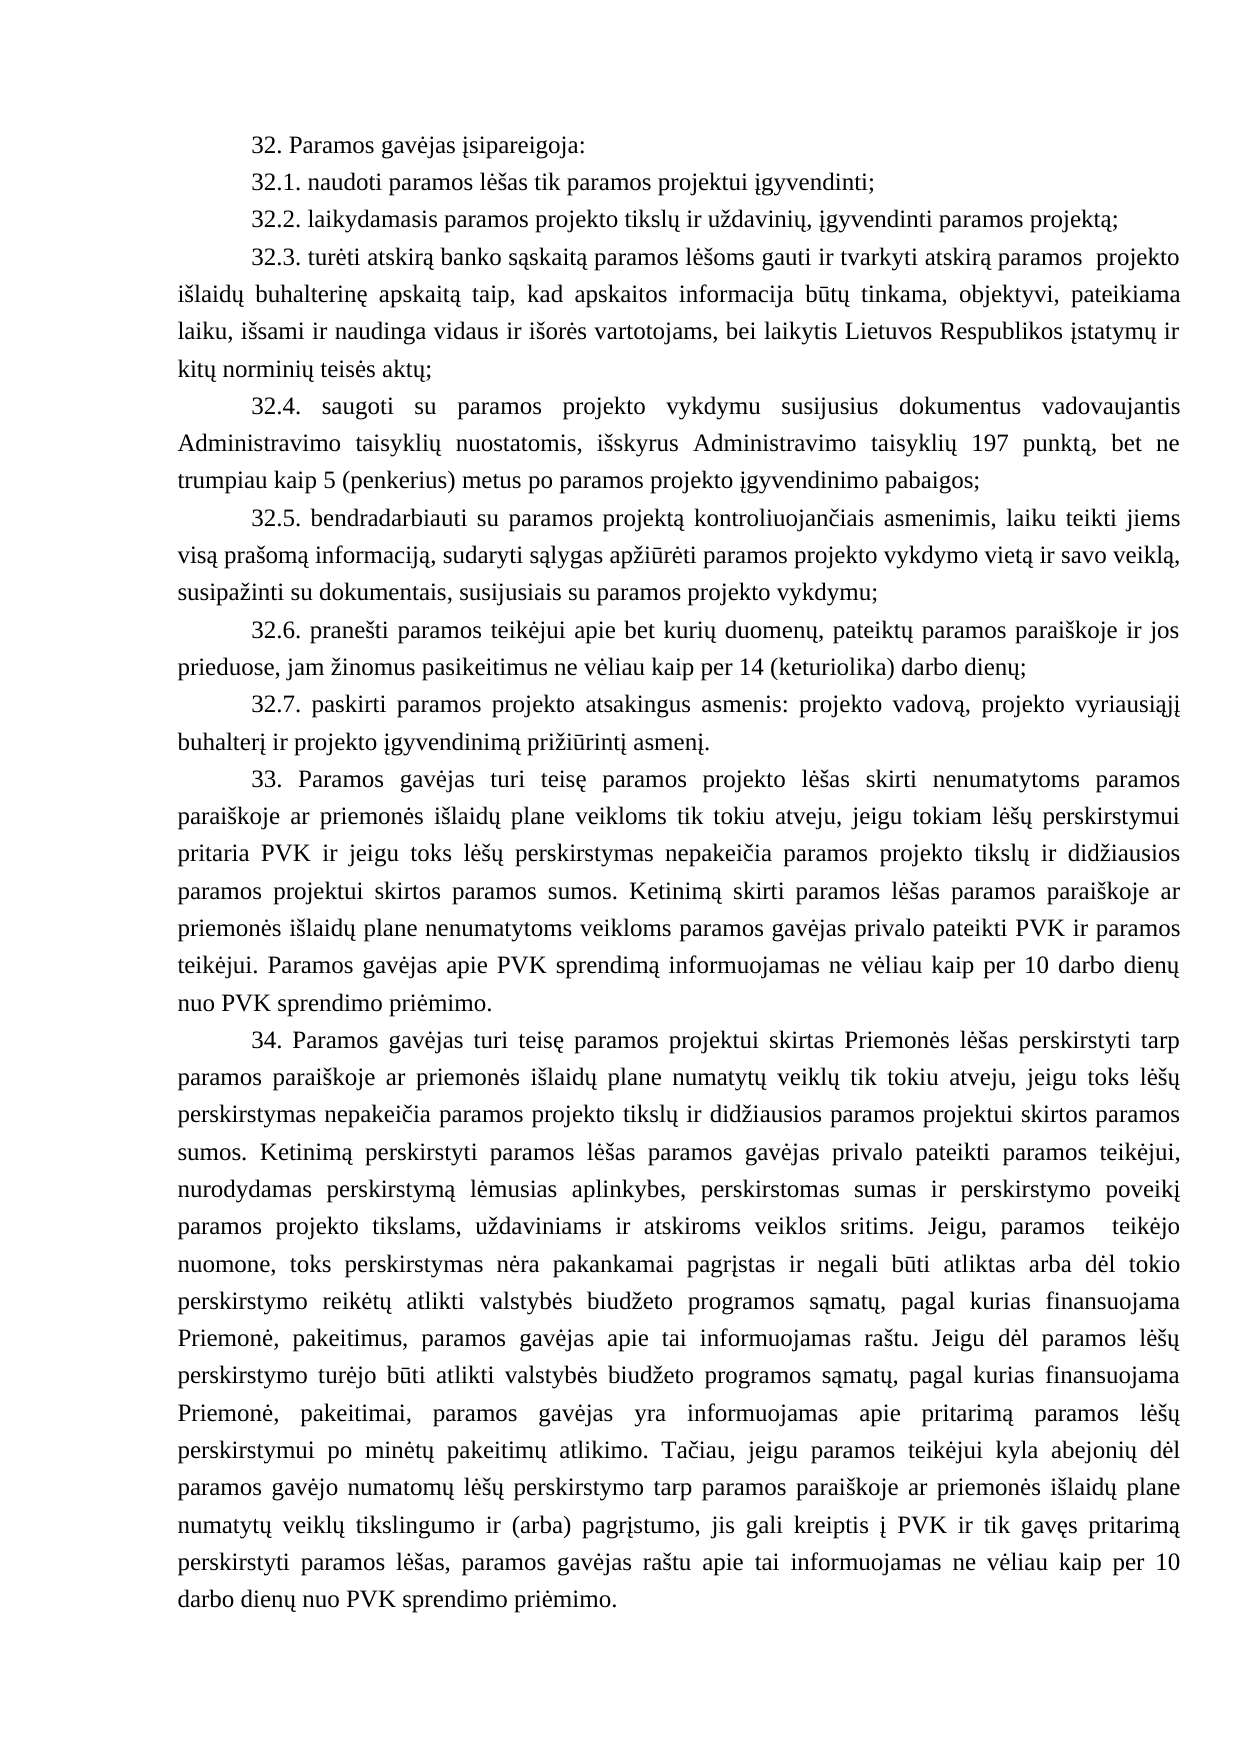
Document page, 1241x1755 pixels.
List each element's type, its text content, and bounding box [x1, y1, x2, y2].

text 33. Paramos gavėjas turi teisę paramos projekto lėšas skirti nenumatytoms paramos paraiškoje ar priemonės išlaidų plane veikloms tik tokiu atveju, jeigu tokiam lėšų perskirstymui pritaria PVK ir jeigu toks lėšų perskirstymas nepakeičia paramos projekto tikslų ir didžiausios paramos projektui skirtos paramos sumos. Ketinimą skirti paramos lėšas paramos paraiškoje ar priemonės išlaidų plane nenumatytoms veikloms paramos gavėjas privalo pateikti PVK ir paramos teikėjui. Paramos gavėjas apie PVK sprendimą informuojamas ne vėliau kaip per 10 darbo dienų nuo PVK sprendimo priėmimo. [177, 764, 1181, 1016]
text 32. Paramos gavėjas įsipareigoja: [177, 130, 1181, 159]
text 32.5. bendradarbiauti su paramos projektą kontroliuojančiais asmenimis, laiku teikti jiems visą prašomą informaciją, sudaryti sąlygas apžiūrėti paramos projekto vykdymo vietą ir savo veiklą, susipažinti su dokumentais, susijusiais su paramos projekto vykdymu; [177, 503, 1181, 606]
text 32.6. pranešti paramos teikėjui apie bet kurių duomenų, pateiktų paramos paraiškoje ir jos prieduose, jam žinomus pasikeitimus ne vėliau kaip per 14 (keturiolika) darbo dienų; [177, 615, 1181, 681]
text 32.7. paskirti paramos projekto atsakingus asmenis: projekto vadovą, projekto vyriausiąjį buhalterį ir projekto įgyvendinimą prižiūrintį asmenį. [177, 689, 1181, 755]
text 32.2. laikydamasis paramos projekto tikslų ir uždavinių, įgyvendinti paramos projektą; [177, 204, 1181, 233]
text 34. Paramos gavėjas turi teisę paramos projektui skirtas Priemonės lėšas perskirstyti tarp paramos paraiškoje ar priemonės išlaidų plane numatytų veiklų tik tokiu atveju, jeigu toks lėšų perskirstymas nepakeičia paramos projekto tikslų ir didžiausios paramos projektui skirtos paramos sumos. Ketinimą perskirstyti paramos lėšas paramos gavėjas privalo pateikti paramos teikėjui, nurodydamas perskirstymą lėmusias aplinkybes, perskirstomas sumas ir perskirstymo poveikį paramos projekto tikslams, uždaviniams ir atskiroms veiklos sritims. Jeigu, paramos teikėjo nuomone, toks perskirstymas nėra pakankamai pagrįstas ir negali būti atliktas arba dėl tokio perskirstymo reikėtų atlikti valstybės biudžeto programos sąmatų, pagal kurias finansuojama Priemonė, pakeitimus, paramos gavėjas apie tai informuojamas raštu. Jeigu dėl paramos lėšų perskirstymo turėjo būti atlikti valstybės biudžeto programos sąmatų, pagal kurias finansuojama Priemonė, pakeitimai, paramos gavėjas yra informuojamas apie pritarimą paramos lėšų perskirstymui po minėtų pakeitimų atlikimo. Tačiau, jeigu paramos teikėjui kyla abejonių dėl paramos gavėjo numatomų lėšų perskirstymo tarp paramos paraiškoje ar priemonės išlaidų plane numatytų veiklų tikslingumo ir (arba) pagrįstumo, jis gali kreiptis į PVK ir tik gavęs pritarimą perskirstyti paramos lėšas, paramos gavėjas raštu apie tai informuojamas ne vėliau kaip per 10 darbo dienų nuo PVK sprendimo priėmimo. [177, 1025, 1181, 1613]
text 32.3. turėti atskirą banko sąskaitą paramos lėšoms gauti ir tvarkyti atskirą paramos projekto išlaidų buhalterinę apskaitą taip, kad apskaitos informacija būtų tinkama, objektyvi, pateikiama laiku, išsami ir naudinga vidaus ir išorės vartotojams, bei laikytis Lietuvos Respublikos įstatymų ir kitų norminių teisės aktų; [177, 242, 1181, 382]
text 32.4. saugoti su paramos projekto vykdymu susijusius dokumentus vadovaujantis Administravimo taisyklių nuostatomis, išskyrus Administravimo taisyklių 197 punktą, bet ne trumpiau kaip 5 (penkerius) metus po paramos projekto įgyvendinimo pabaigos; [177, 391, 1181, 494]
text 32.1. naudoti paramos lėšas tik paramos projektui įgyvendinti; [177, 167, 1181, 196]
